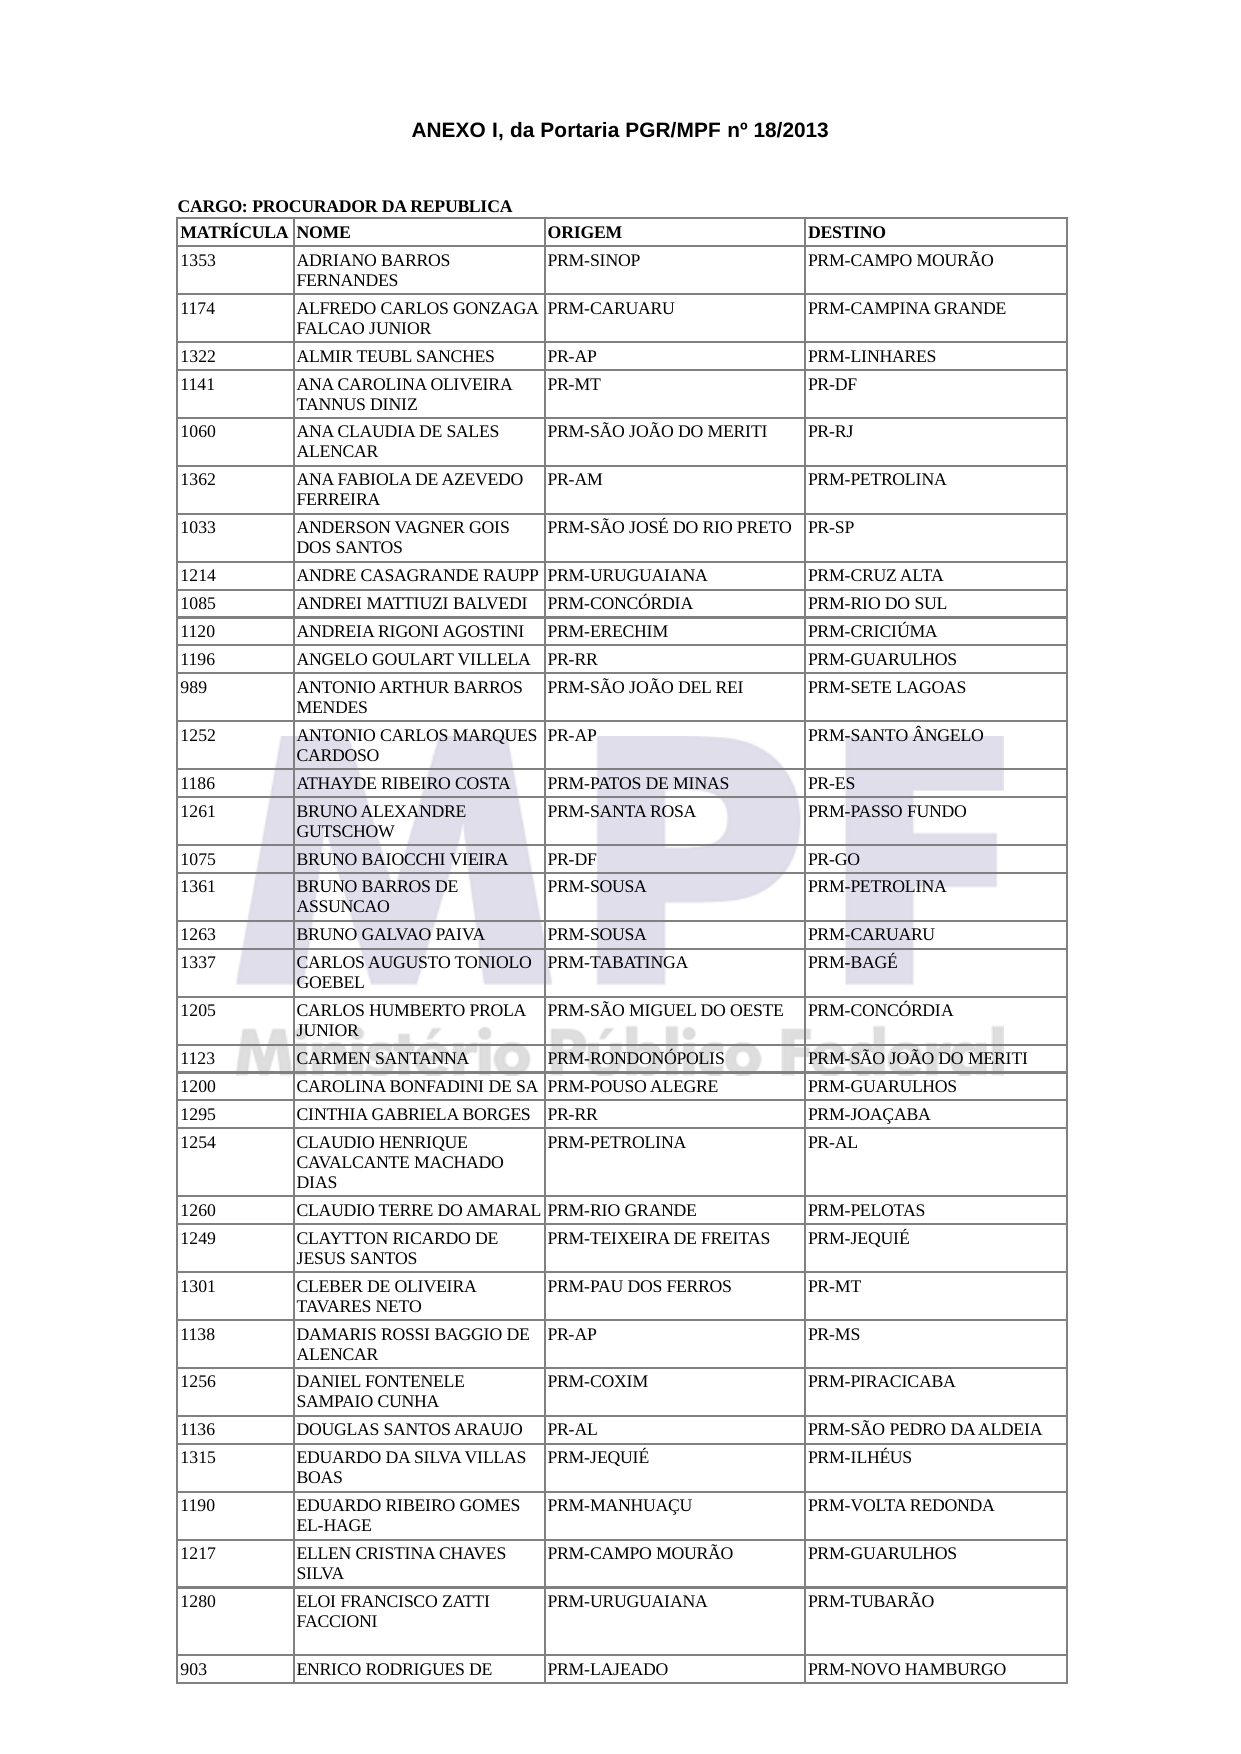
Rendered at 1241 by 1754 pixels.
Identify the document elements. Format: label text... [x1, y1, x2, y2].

table_cell 1301 [178, 1273, 293, 1319]
table_cell PR-DF [546, 846, 804, 872]
table_header NOME [295, 219, 544, 245]
table_cell 1256 [178, 1369, 293, 1415]
table_cell PRM-SINOP [546, 247, 804, 293]
table_cell 1295 [178, 1101, 293, 1127]
table_cell PR-AP [546, 722, 804, 768]
table_cell 1186 [178, 770, 293, 796]
table_cell PRM-SÃO JOÃO DO MERITI [546, 419, 804, 465]
table_cell PRM-URUGUAIANA [546, 1589, 804, 1654]
table_cell PRM-RIO GRANDE [546, 1197, 804, 1223]
table_cell PR-SP [806, 515, 1066, 561]
table_cell PR-AP [546, 1321, 804, 1367]
table_cell ANDRE CASAGRANDE RAUPP [295, 563, 544, 588]
table_cell ELLEN CRISTINA CHAVES SILVA [295, 1541, 544, 1586]
table_cell BRUNO BARROS DE ASSUNCAO [295, 874, 544, 920]
table_cell PRM-TABATINGA [546, 950, 804, 996]
table_cell PRM-GUARULHOS [806, 1074, 1066, 1099]
table_cell PR-MS [806, 1321, 1066, 1367]
table_cell DANIEL FONTENELE SAMPAIO CUNHA [295, 1369, 544, 1415]
table_cell CLAYTTON RICARDO DE JESUS SANTOS [295, 1225, 544, 1271]
table_cell 1085 [178, 591, 293, 616]
table_cell PR-MT [546, 371, 804, 417]
table_cell PR-RR [546, 1101, 804, 1127]
table_cell PRM-CONCÓRDIA [806, 998, 1066, 1043]
table_cell PRM-PAU DOS FERROS [546, 1273, 804, 1319]
table_cell ANGELO GOULART VILLELA [295, 646, 544, 672]
table_cell PRM-SÃO JOÃO DO MERITI [806, 1046, 1066, 1071]
table_cell PRM-POUSO ALEGRE [546, 1074, 804, 1099]
table_cell PRM-CAMPO MOURÃO [806, 247, 1066, 293]
table_cell PRM-URUGUAIANA [546, 563, 804, 588]
table_cell EDUARDO DA SILVA VILLAS BOAS [295, 1445, 544, 1491]
table_cell PRM-JEQUIÉ [806, 1225, 1066, 1271]
table_cell PRM-CAMPINA GRANDE [806, 295, 1066, 341]
table_cell CARMEN SANTANNA [295, 1046, 544, 1071]
table_cell PRM-CARUARU [546, 295, 804, 341]
table_cell 1120 [178, 619, 293, 644]
table_cell ATHAYDE RIBEIRO COSTA [295, 770, 544, 796]
table_cell ANA CLAUDIA DE SALES ALENCAR [295, 419, 544, 465]
table_cell 1280 [178, 1589, 293, 1654]
table_cell PRM-JOAÇABA [806, 1101, 1066, 1127]
table_cell CLEBER DE OLIVEIRA TAVARES NETO [295, 1273, 544, 1319]
table_cell PRM-PASSO FUNDO [806, 798, 1066, 844]
table_cell 1353 [178, 247, 293, 293]
table_header MATRÍCULA [178, 219, 293, 245]
table_cell PRM-CONCÓRDIA [546, 591, 804, 616]
table_cell ANDREI MATTIUZI BALVEDI [295, 591, 544, 616]
table_cell PRM-CARUARU [806, 922, 1066, 948]
table_header DESTINO [806, 219, 1066, 245]
table_cell PRM-TUBARÃO [806, 1589, 1066, 1654]
table_cell PRM-PIRACICABA [806, 1369, 1066, 1415]
table_cell PRM-SÃO MIGUEL DO OESTE [546, 998, 804, 1043]
table_cell PRM-CRUZ ALTA [806, 563, 1066, 588]
table_cell BRUNO BAIOCCHI VIEIRA [295, 846, 544, 872]
table_cell PRM-LAJEADO [546, 1656, 804, 1682]
table_cell ANA FABIOLA DE AZEVEDO FERREIRA [295, 467, 544, 513]
table_cell PRM-SÃO JOÃO DEL REI [546, 674, 804, 720]
table_cell 1252 [178, 722, 293, 768]
table_cell PR-RR [546, 646, 804, 672]
table_cell 989 [178, 674, 293, 720]
table_cell PRM-SANTO ÂNGELO [806, 722, 1066, 768]
text ANEXO I, da Portaria PGR/MPF nº 18/2013 [177, 118, 1063, 142]
table_cell 1138 [178, 1321, 293, 1367]
table_cell PR-AL [546, 1417, 804, 1443]
table_cell PRM-PETROLINA [806, 874, 1066, 920]
table_cell 1315 [178, 1445, 293, 1491]
table_cell 1263 [178, 922, 293, 948]
table_cell ENRICO RODRIGUES DE [295, 1656, 544, 1682]
table_cell PRM-RIO DO SUL [806, 591, 1066, 616]
table_cell CARLOS HUMBERTO PROLA JUNIOR [295, 998, 544, 1043]
table_cell PR-ES [806, 770, 1066, 796]
table_cell PRM-GUARULHOS [806, 646, 1066, 672]
table_cell CINTHIA GABRIELA BORGES [295, 1101, 544, 1127]
table_cell PRM-NOVO HAMBURGO [806, 1656, 1066, 1682]
table_cell ALMIR TEUBL SANCHES [295, 343, 544, 369]
table_cell PRM-PELOTAS [806, 1197, 1066, 1223]
table_cell 1136 [178, 1417, 293, 1443]
table_cell PRM-SANTA ROSA [546, 798, 804, 844]
table_cell CAROLINA BONFADINI DE SA [295, 1074, 544, 1099]
table_cell PRM-SÃO JOSÉ DO RIO PRETO [546, 515, 804, 561]
table_cell PR-AP [546, 343, 804, 369]
table_cell PRM-ERECHIM [546, 619, 804, 644]
table_cell PR-MT [806, 1273, 1066, 1319]
table_cell PRM-GUARULHOS [806, 1541, 1066, 1586]
table_cell PRM-ILHÉUS [806, 1445, 1066, 1491]
table_cell 1337 [178, 950, 293, 996]
table_cell 1205 [178, 998, 293, 1043]
table_cell 1141 [178, 371, 293, 417]
table_cell 1261 [178, 798, 293, 844]
table_cell 1254 [178, 1129, 293, 1195]
table_header ORIGEM [546, 219, 804, 245]
table_cell ALFREDO CARLOS GONZAGA FALCAO JUNIOR [295, 295, 544, 341]
table_cell 1214 [178, 563, 293, 588]
table_cell PR-AL [806, 1129, 1066, 1195]
table_cell 903 [178, 1656, 293, 1682]
table_cell 1200 [178, 1074, 293, 1099]
table_cell PRM-PATOS DE MINAS [546, 770, 804, 796]
table_cell PRM-MANHUAÇU [546, 1493, 804, 1538]
table_cell PRM-JEQUIÉ [546, 1445, 804, 1491]
table_cell 1075 [178, 846, 293, 872]
table_cell 1196 [178, 646, 293, 672]
table_cell DOUGLAS SANTOS ARAUJO [295, 1417, 544, 1443]
table_cell EDUARDO RIBEIRO GOMES EL-HAGE [295, 1493, 544, 1538]
table_cell 1362 [178, 467, 293, 513]
table_cell CLAUDIO HENRIQUE CAVALCANTE MACHADO DIAS [295, 1129, 544, 1195]
table_cell PRM-SÃO PEDRO DA ALDEIA [806, 1417, 1066, 1443]
table_cell PRM-CAMPO MOURÃO [546, 1541, 804, 1586]
table_cell PRM-CRICIÚMA [806, 619, 1066, 644]
table_cell 1361 [178, 874, 293, 920]
table_cell CARLOS AUGUSTO TONIOLO GOEBEL [295, 950, 544, 996]
table_cell PR-GO [806, 846, 1066, 872]
table_cell PRM-VOLTA REDONDA [806, 1493, 1066, 1538]
table_cell PRM-PETROLINA [806, 467, 1066, 513]
table_cell 1033 [178, 515, 293, 561]
table_cell BRUNO ALEXANDRE GUTSCHOW [295, 798, 544, 844]
table_cell ANTONIO CARLOS MARQUES CARDOSO [295, 722, 544, 768]
table_cell ANA CAROLINA OLIVEIRA TANNUS DINIZ [295, 371, 544, 417]
table_cell CLAUDIO TERRE DO AMARAL [295, 1197, 544, 1223]
table_cell ANDERSON VAGNER GOIS DOS SANTOS [295, 515, 544, 561]
table_cell DAMARIS ROSSI BAGGIO DE ALENCAR [295, 1321, 544, 1367]
table_cell 1190 [178, 1493, 293, 1538]
table_cell 1249 [178, 1225, 293, 1271]
table_cell PRM-LINHARES [806, 343, 1066, 369]
table_cell PRM-SOUSA [546, 922, 804, 948]
table_cell 1060 [178, 419, 293, 465]
table_cell PRM-SETE LAGOAS [806, 674, 1066, 720]
table_cell PRM-TEIXEIRA DE FREITAS [546, 1225, 804, 1271]
table_cell PRM-COXIM [546, 1369, 804, 1415]
table_cell PRM-SOUSA [546, 874, 804, 920]
table_cell 1322 [178, 343, 293, 369]
table_cell 1123 [178, 1046, 293, 1071]
table_cell PR-AM [546, 467, 804, 513]
table_cell PR-RJ [806, 419, 1066, 465]
table_cell PR-DF [806, 371, 1066, 417]
table_cell 1260 [178, 1197, 293, 1223]
table_cell ANDREIA RIGONI AGOSTINI [295, 619, 544, 644]
table_cell PRM-PETROLINA [546, 1129, 804, 1195]
table_cell ELOI FRANCISCO ZATTI FACCIONI [295, 1589, 544, 1654]
table_cell ADRIANO BARROS FERNANDES [295, 247, 544, 293]
table_cell BRUNO GALVAO PAIVA [295, 922, 544, 948]
table_cell 1174 [178, 295, 293, 341]
table_cell ANTONIO ARTHUR BARROS MENDES [295, 674, 544, 720]
table_cell PRM-BAGÉ [806, 950, 1066, 996]
table_cell 1217 [178, 1541, 293, 1586]
text CARGO: PROCURADOR DA REPUBLICA [177, 192, 1063, 217]
table_cell PRM-RONDONÓPOLIS [546, 1046, 804, 1071]
